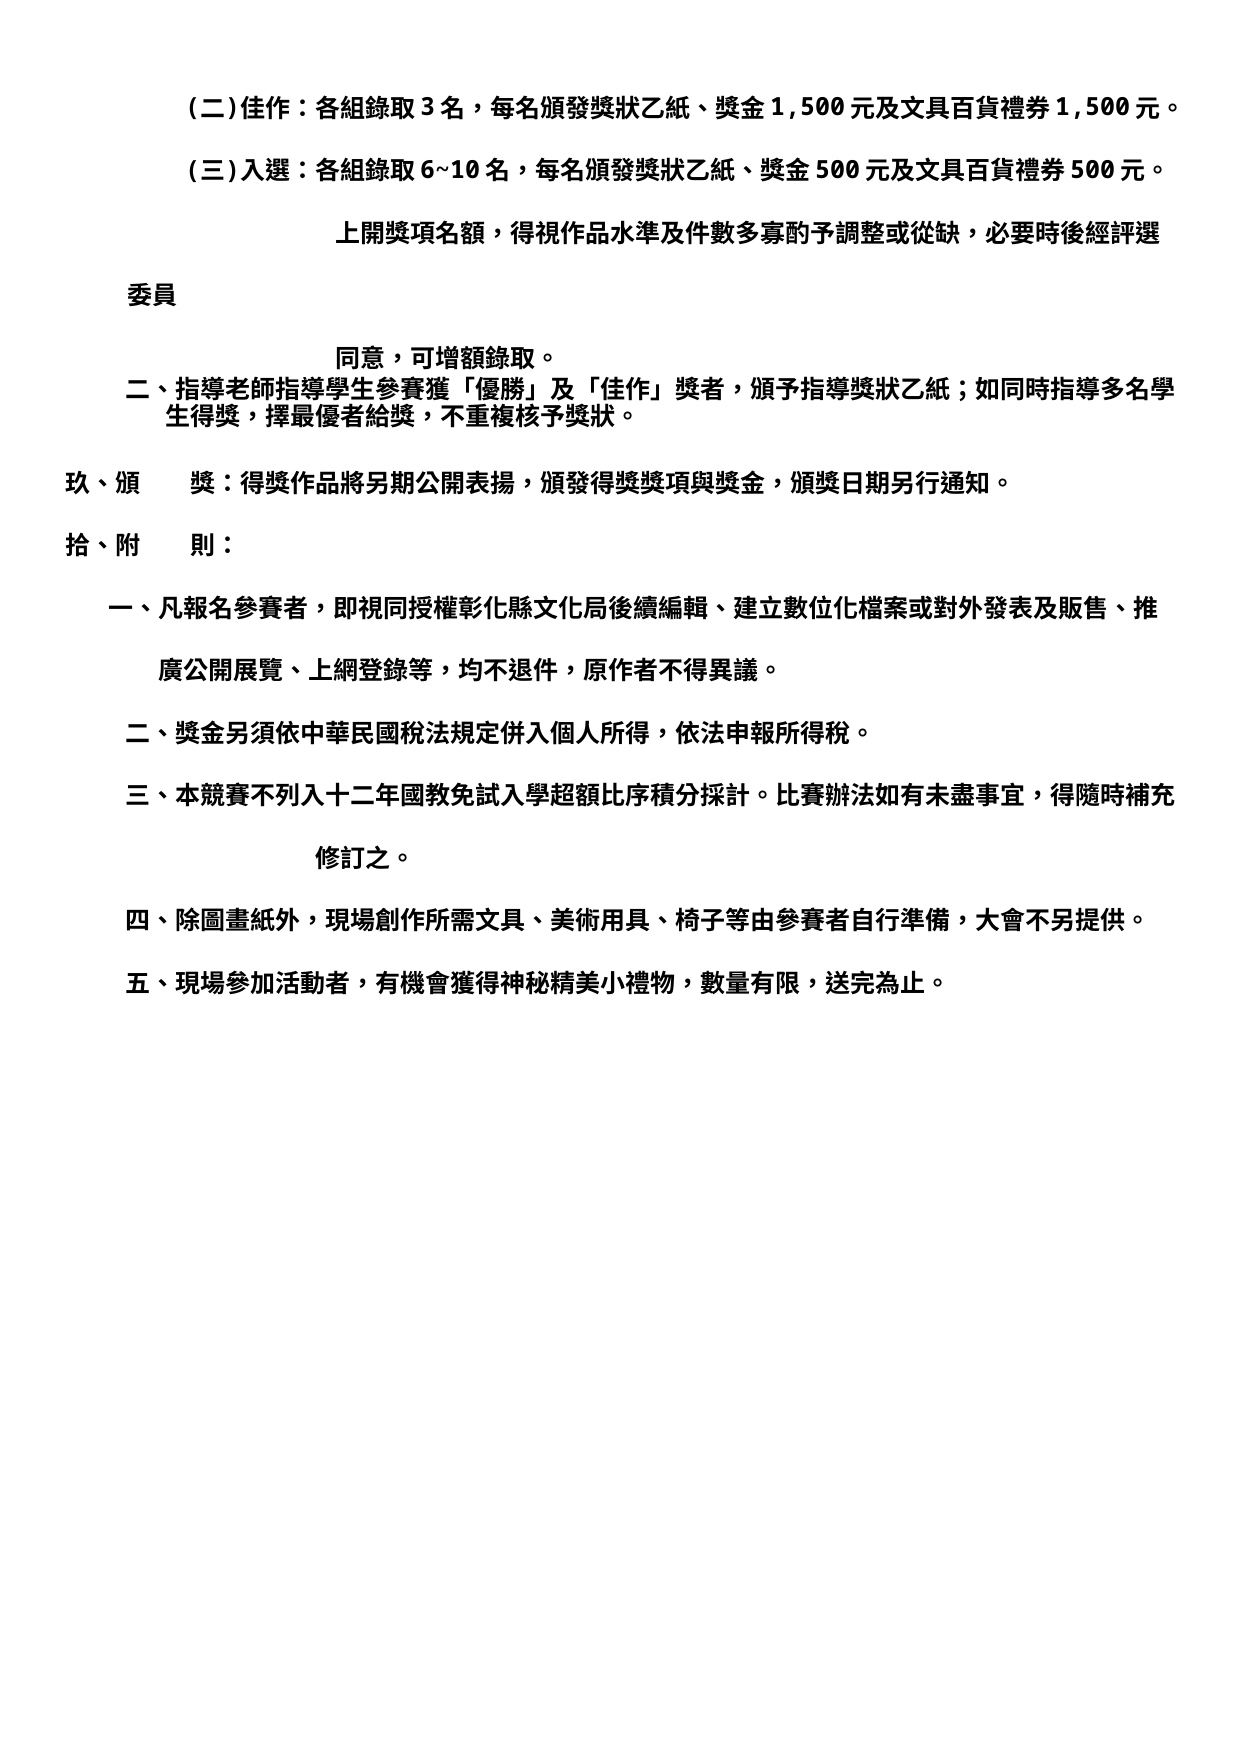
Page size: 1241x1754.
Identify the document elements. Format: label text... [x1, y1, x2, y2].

text 一、凡報名參賽者，即視同授權彰化縣文化局後續編輯、建立數位化檔案或對外發表及販售、推廣公開展覽、上網登錄等，均不退件，原作者不得異議。 [108, 564, 1175, 689]
text (三)入選：各組錄取6~10名，每名頒發獎狀乙紙、獎金500元及文具百貨禮券500元。 [65, 127, 1175, 189]
text (二)佳作：各組錄取3名，每名頒發獎狀乙紙、獎金1,500元及文具百貨禮券1,500元。 [65, 64, 1175, 127]
text 玖、頒 獎：得獎作品將另期公開表揚，頒發得獎獎項與獎金，頒獎日期另行通知。 [65, 439, 1175, 502]
text 同意，可增額錄取。 [65, 314, 1175, 377]
text 拾、附 則： [65, 502, 1175, 564]
text 上開獎項名額，得視作品水準及件數多寡酌予調整或從缺，必要時後經評選委員 [65, 189, 1175, 314]
text 三、本競賽不列入十二年國教免試入學超額比序積分採計。比賽辦法如有未盡事宜，得隨時補充修訂之。 [65, 752, 1175, 877]
text 四、除圖畫紙外，現場創作所需文具、美術用具、椅子等由參賽者自行準備，大會不另提供。 [65, 877, 1175, 939]
text 二、獎金另須依中華民國稅法規定併入個人所得，依法申報所得稅。 [65, 689, 1175, 752]
text 五、現場參加活動者，有機會獲得神秘精美小禮物，數量有限，送完為止。 [65, 939, 1175, 1002]
text 二、指導老師指導學生參賽獲「優勝」及「佳作」獎者，頒予指導獎狀乙紙；如同時指導多名學生得獎，擇最優者給獎，不重複核予獎狀。 [65, 377, 1175, 431]
